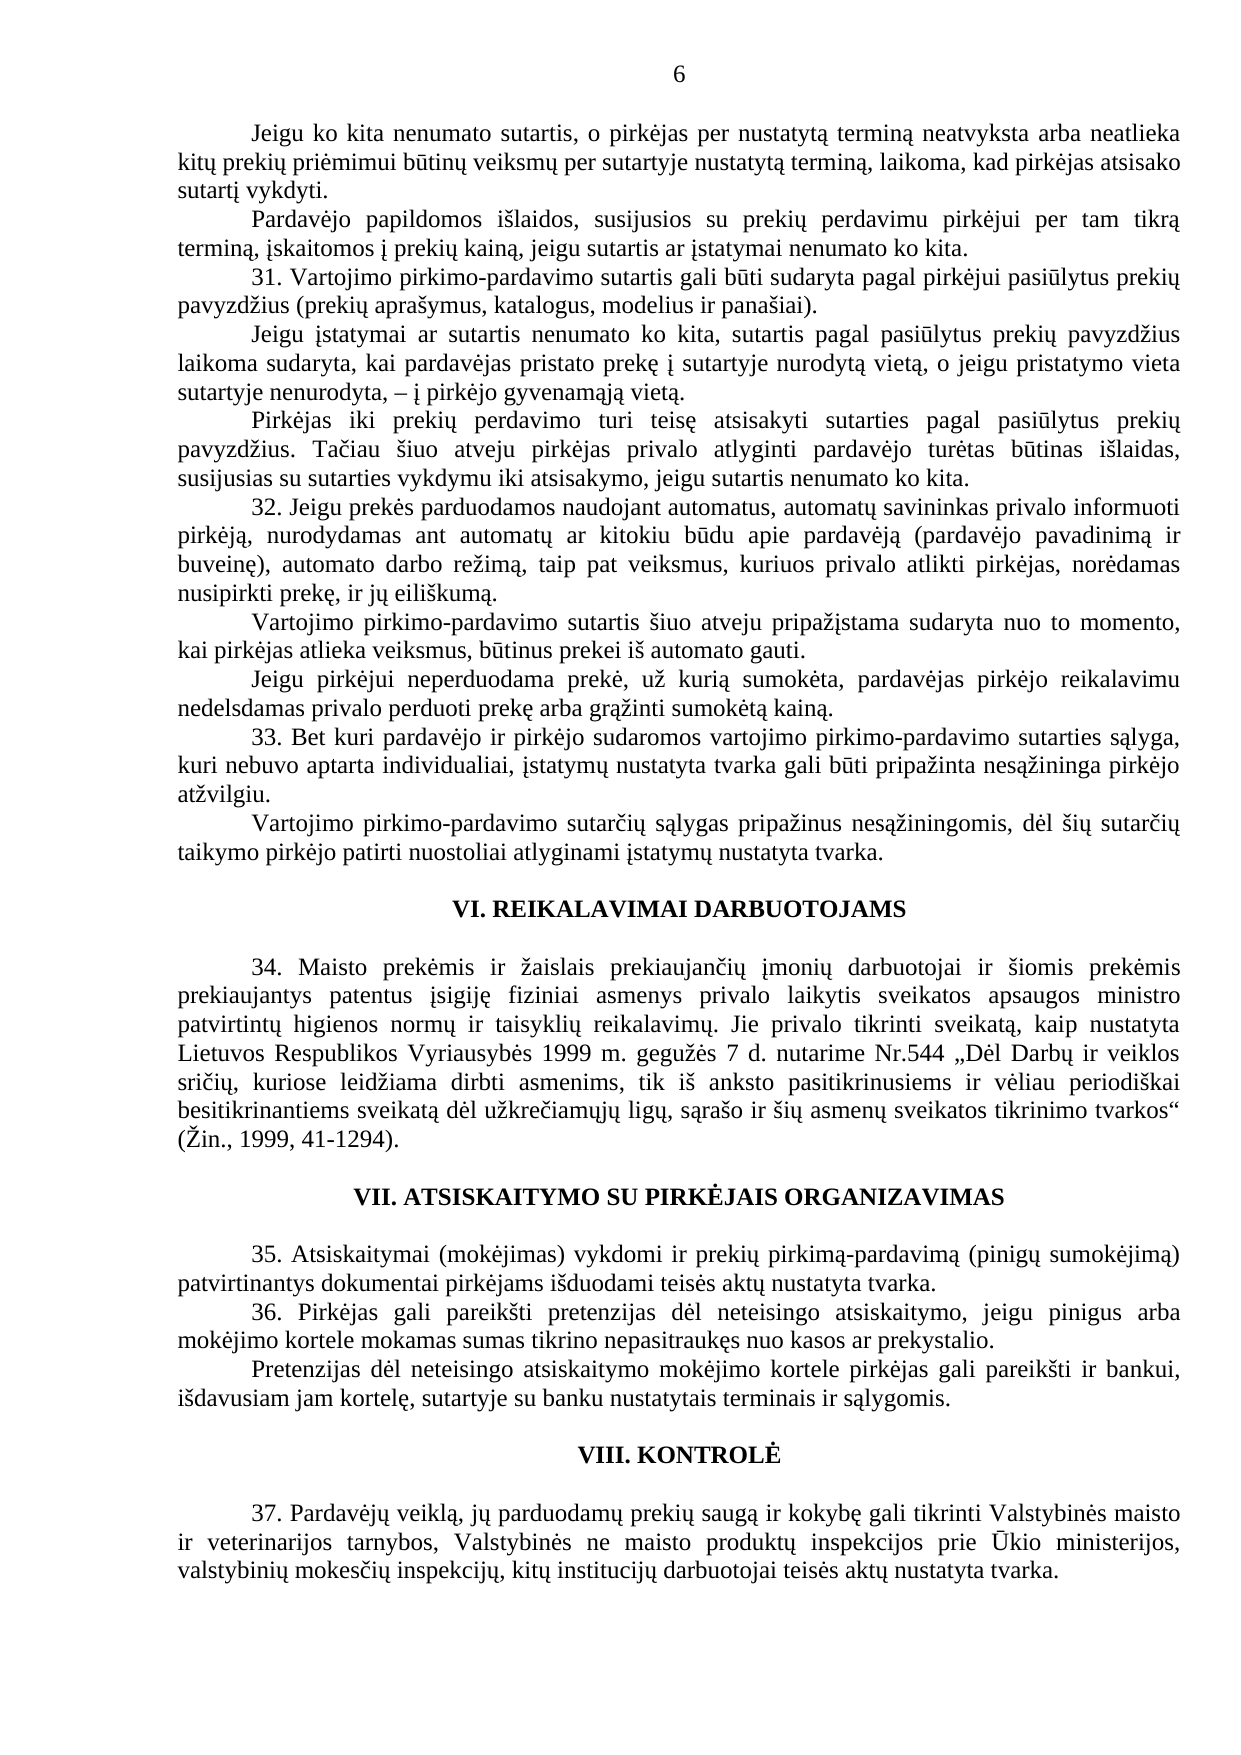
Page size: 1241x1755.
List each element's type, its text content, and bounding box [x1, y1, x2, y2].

text 31. Vartojimo pirkimo-pardavimo sutartis gali būti sudaryta pagal pirkėjui pasiūlytus prekių pavyzdžius (prekių aprašymus, katalogus, modelius ir panašiai). [177, 262, 1181, 319]
text Jeigu ko kita nenumato sutartis, o pirkėjas per nustatytą terminą neatvyksta arba neatlieka kitų prekių priėmimui būtinų veiksmų per sutartyje nustatytą terminą, laikoma, kad pirkėjas atsisako sutartį vykdyti. [177, 118, 1181, 204]
text Vartojimo pirkimo-pardavimo sutartis šiuo atveju pripažįstama sudaryta nuo to momento, kai pirkėjas atlieka veiksmus, būtinus prekei iš automato gauti. [177, 607, 1181, 664]
text Vartojimo pirkimo-pardavimo sutarčių sąlygas pripažinus nesąžiningomis, dėl šių sutarčių taikymo pirkėjo patirti nuostoliai atlyginami įstatymų nustatyta tvarka. [177, 808, 1181, 866]
text Pirkėjas iki prekių perdavimo turi teisę atsisakyti sutarties pagal pasiūlytus prekių pavyzdžius. Tačiau šiuo atveju pirkėjas privalo atlyginti pardavėjo turėtas būtinas išlaidas, susijusias su sutarties vykdymu iki atsisakymo, jeigu sutartis nenumato ko kita. [177, 406, 1181, 492]
text VIII. Kontrolė [177, 1441, 1181, 1469]
text 35. Atsiskaitymai (mokėjimas) vykdomi ir prekių pirkimą-pardavimą (pinigų sumokėjimą) patvirtinantys dokumentai pirkėjams išduodami teisės aktų nustatyta tvarka. [177, 1239, 1181, 1297]
text Pretenzijas dėl neteisingo atsiskaitymo mokėjimo kortele pirkėjas gali pareikšti ir bankui, išdavusiam jam kortelę, sutartyje su banku nustatytais terminais ir sąlygomis. [177, 1354, 1181, 1412]
text Jeigu įstatymai ar sutartis nenumato ko kita, sutartis pagal pasiūlytus prekių pavyzdžius laikoma sudaryta, kai pardavėjas pristato prekę į sutartyje nurodytą vietą, o jeigu pristatymo vieta sutartyje nenurodyta, – į pirkėjo gyvenamąją vietą. [177, 319, 1181, 406]
text Pardavėjo papildomos išlaidos, susijusios su prekių perdavimu pirkėjui per tam tikrą terminą, įskaitomos į prekių kainą, jeigu sutartis ar įstatymai nenumato ko kita. [177, 204, 1181, 262]
text 37. Pardavėjų veiklą, jų parduodamų prekių saugą ir kokybę gali tikrinti Valstybinės maisto ir veterinarijos tarnybos, Valstybinės ne maisto produktų inspekcijos prie Ūkio ministerijos, valstybinių mokesčių inspekcijų, kitų institucijų darbuotojai teisės aktų nustatyta tvarka. [177, 1498, 1181, 1584]
text 36. Pirkėjas gali pareikšti pretenzijas dėl neteisingo atsiskaitymo, jeigu pinigus arba mokėjimo kortele mokamas sumas tikrino nepasitraukęs nuo kasos ar prekystalio. [177, 1297, 1181, 1354]
text VII. Atsiskaitymo su pirkėjais organizavimas [177, 1182, 1181, 1211]
text VI. Reikalavimai darbuotojams [177, 894, 1181, 923]
text 34. Maisto prekėmis ir žaislais prekiaujančių įmonių darbuotojai ir šiomis prekėmis prekiaujantys patentus įsigiję fiziniai asmenys privalo laikytis sveikatos apsaugos ministro patvirtintų higienos normų ir taisyklių reikalavimų. Jie privalo tikrinti sveikatą, kaip nustatyta Lietuvos Respublikos Vyriausybės 1999 m. gegužės 7 d. nutarime Nr.544 „Dėl Darbų ir veiklos sričių, kuriose leidžiama dirbti asmenims, tik iš anksto pasitikrinusiems ir vėliau periodiškai besitikrinantiems sveikatą dėl užkrečiamųjų ligų, sąrašo ir šių asmenų sveikatos tikrinimo tvarkos“ (Žin., 1999, 41-1294). [177, 952, 1181, 1153]
text Jeigu pirkėjui neperduodama prekė, už kurią sumokėta, pardavėjas pirkėjo reikalavimu nedelsdamas privalo perduoti prekę arba grąžinti sumokėtą kainą. [177, 664, 1181, 722]
text 32. Jeigu prekės parduodamos naudojant automatus, automatų savininkas privalo informuoti pirkėją, nurodydamas ant automatų ar kitokiu būdu apie pardavėją (pardavėjo pavadinimą ir buveinę), automato darbo režimą, taip pat veiksmus, kuriuos privalo atlikti pirkėjas, norėdamas nusipirkti prekę, ir jų eiliškumą. [177, 492, 1181, 607]
text 33. Bet kuri pardavėjo ir pirkėjo sudaromos vartojimo pirkimo-pardavimo sutarties sąlyga, kuri nebuvo aptarta individualiai, įstatymų nustatyta tvarka gali būti pripažinta nesąžininga pirkėjo atžvilgiu. [177, 722, 1181, 808]
